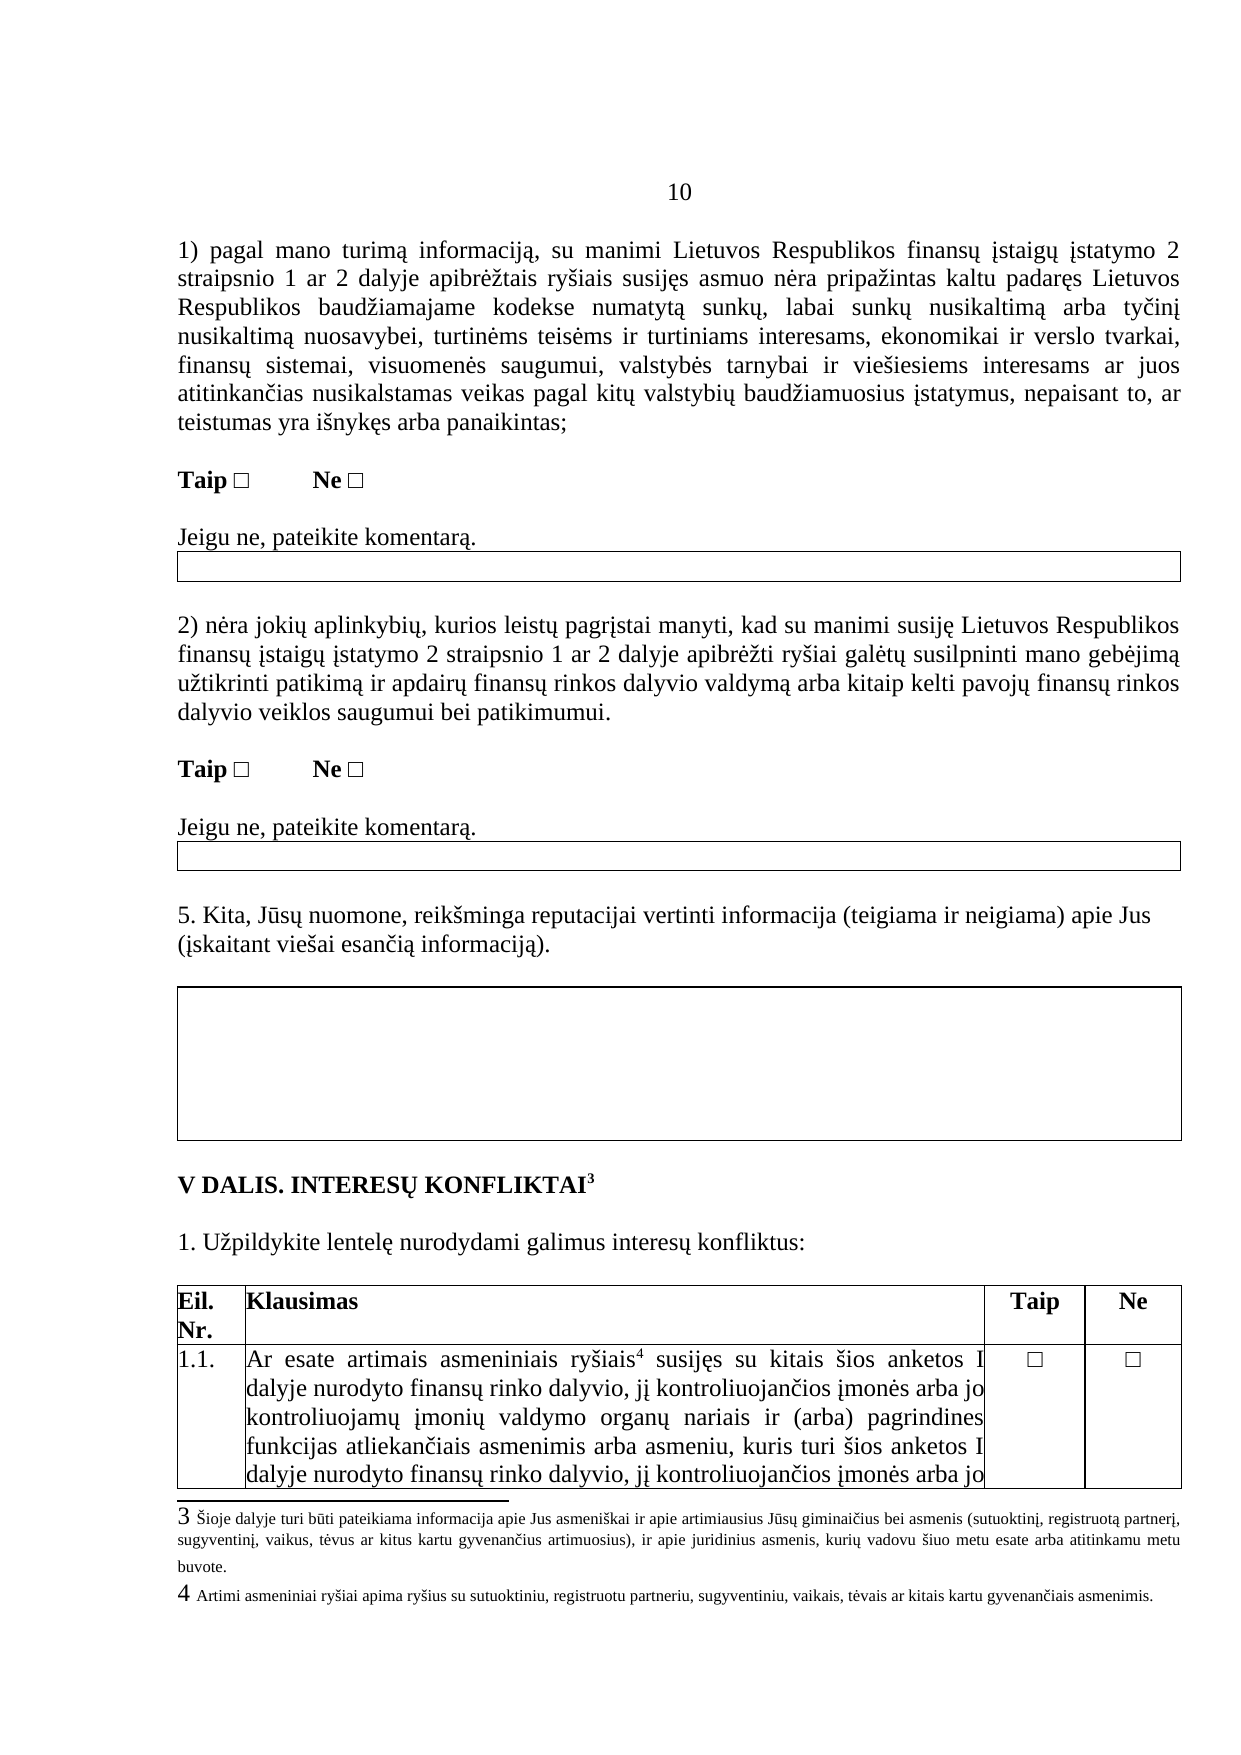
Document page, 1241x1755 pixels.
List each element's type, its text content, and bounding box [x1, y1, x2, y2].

text Jeigu ne, pateikite komentarą. [177, 812, 1181, 841]
table_header Klausimas [246, 1286, 984, 1343]
table_cell □ [985, 1345, 1084, 1488]
table_header [178, 842, 1180, 870]
text 1. Užpildykite lentelę nurodydami galimus interesų konfliktus: [177, 1227, 1181, 1256]
text Šioje dalyje turi būti pateikiama informacija apie Jus asmeniškai ir apie artimiausius Jūsų giminaičius bei asmenis (sutuoktinį, registruotą partnerį, sugyventinį, vaikus, tėvus ar kitus kartu gyvenančius artimuosius), ir apie juridinius asmenis, kurių vadovu šiuo metu esate arba atitinkamu metu buvote. [177, 1501, 1181, 1578]
table_header Ne [1086, 1286, 1181, 1343]
text Taip □ Ne □ [177, 754, 1181, 783]
table_header [178, 552, 1180, 581]
text V DALIS. INTERESŲ KONFLIKTAI [177, 1170, 1181, 1199]
table_cell □ [1086, 1345, 1181, 1488]
text 5. Kita, Jūsų nuomone, reikšminga reputacijai vertinti informacija (teigiama ir neigiama) apie Jus (įskaitant viešai esančią informaciją). [177, 900, 1181, 958]
text 1) pagal mano turimą informaciją, su manimi Lietuvos Respublikos finansų įstaigų įstatymo 2 straipsnio 1 ar 2 dalyje apibrėžtais ryšiais susijęs asmuo nėra pripažintas kaltu padaręs Lietuvos Respublikos baudžiamajame kodekse numatytą sunkų, labai sunkų nusikaltimą arba tyčinį nusikaltimą nuosavybei, turtinėms teisėms ir turtiniams interesams, ekonomikai ir verslo tvarkai, finansų sistemai, visuomenės saugumui, valstybės tarnybai ir viešiesiems interesams ar juos atitinkančias nusikalstamas veikas pagal kitų valstybių baudžiamuosius įstatymus, nepaisant to, ar teistumas yra išnykęs arba panaikintas; [177, 235, 1181, 436]
text Taip □ Ne □ [177, 465, 1181, 493]
text 2) nėra jokių aplinkybių, kurios leistų pagrįstai manyti, kad su manimi susiję Lietuvos Respublikos finansų įstaigų įstatymo 2 straipsnio 1 ar 2 dalyje apibrėžti ryšiai galėtų susilpninti mano gebėjimą užtikrinti patikimą ir apdairų finansų rinkos dalyvio valdymą arba kitaip kelti pavojų finansų rinkos dalyvio veiklos saugumui bei patikimumui. [177, 611, 1181, 726]
text Jeigu ne, pateikite komentarą. [177, 522, 1181, 551]
table_header Eil. Nr. [178, 1286, 245, 1343]
table_header [178, 988, 1181, 1140]
table_cell 1.1. [178, 1345, 245, 1488]
table_cell Ar esate artimais asmeniniais ryšiais susijęs su kitais šios anketos I dalyje nurodyto finansų rinko dalyvio, jį kontroliuojančios įmonės arba jo kontroliuojamų įmonių valdymo organų nariais ir (arba) pagrindines funkcijas atliekančiais asmenimis arba asmeniu, kuris turi šios anketos I dalyje nurodyto finansų rinko dalyvio, jį kontroliuojančios įmonės arba jo [246, 1345, 984, 1488]
table_header Taip [985, 1286, 1084, 1343]
